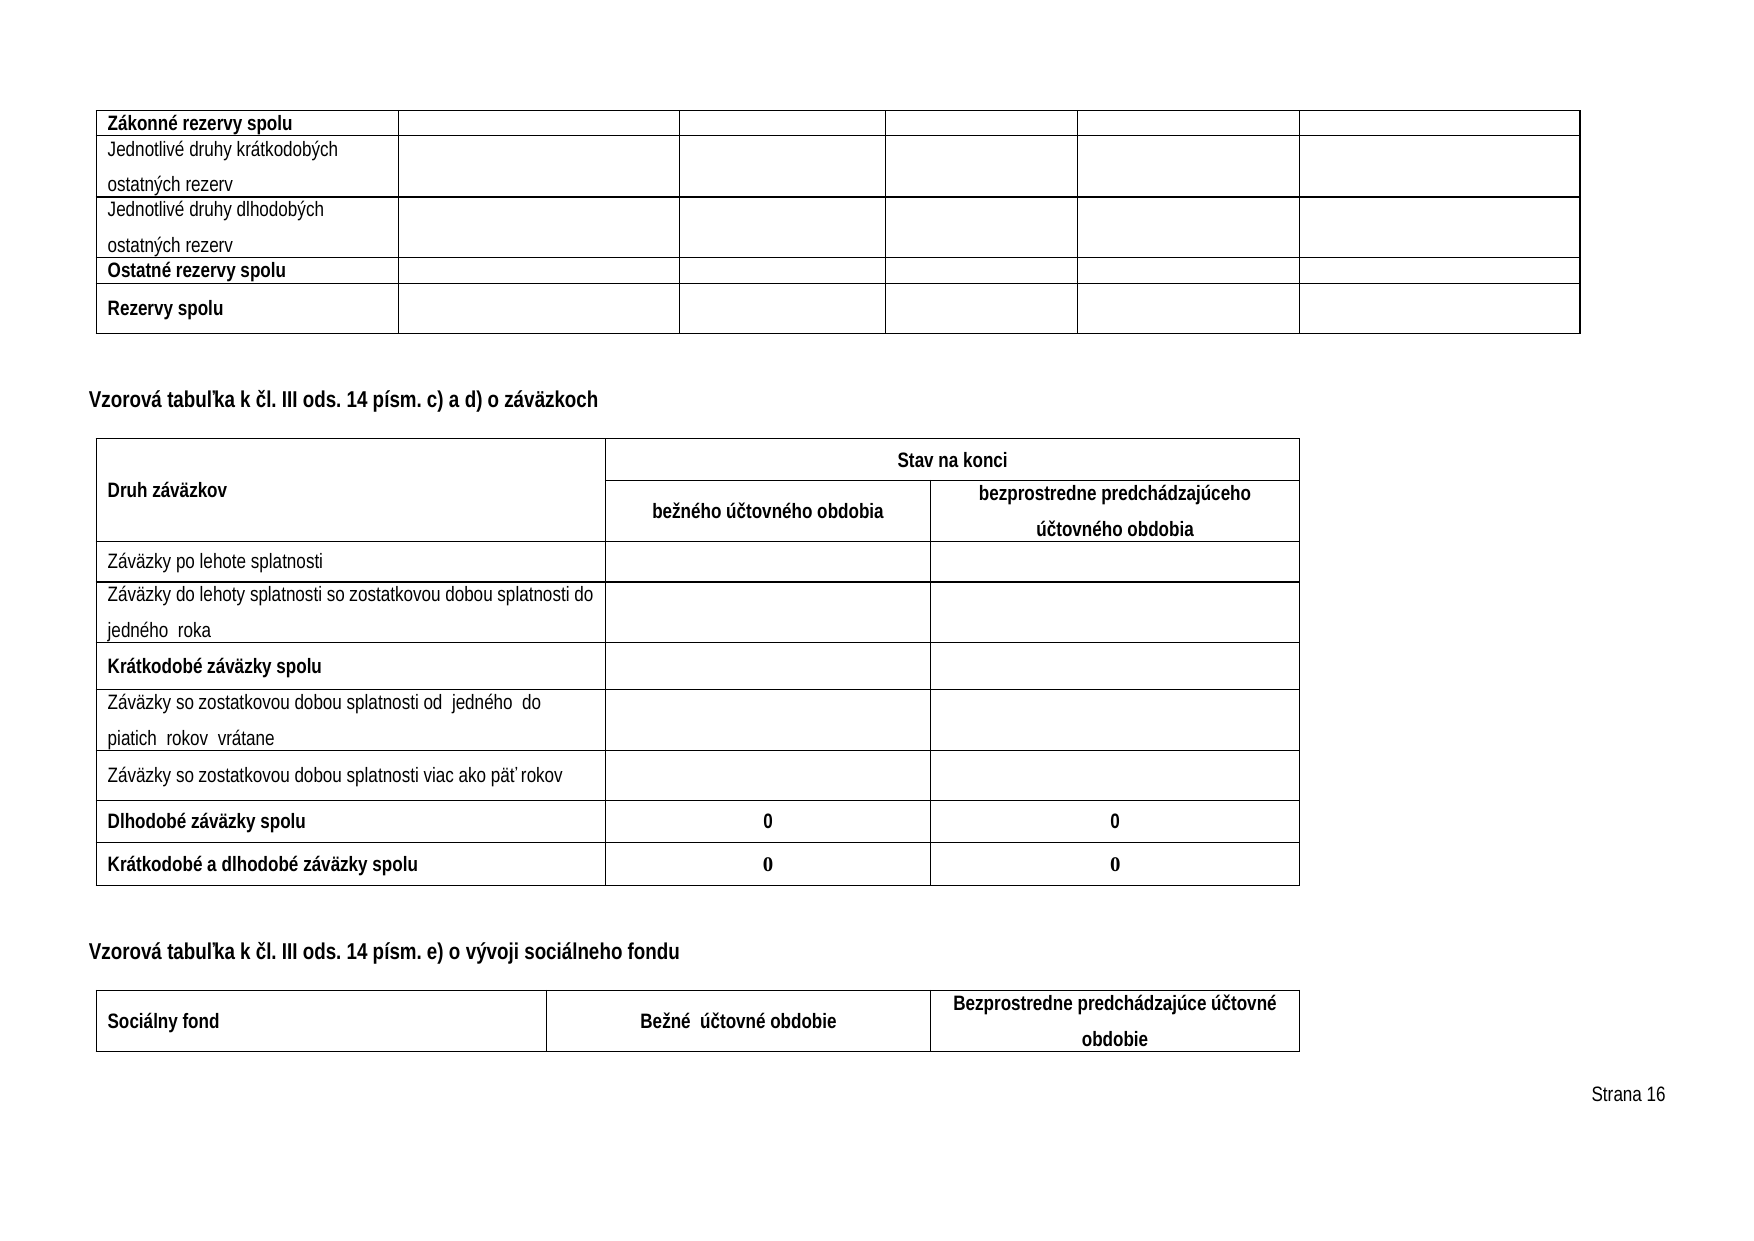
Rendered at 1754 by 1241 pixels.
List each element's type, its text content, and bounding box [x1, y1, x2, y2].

table_header Stav na konci [606, 439, 1299, 480]
table_cell [1300, 111, 1579, 135]
table_cell [1300, 258, 1579, 282]
table_cell [680, 111, 885, 135]
table_cell [1078, 111, 1299, 135]
table_cell Ostatné rezervy spolu [97, 258, 398, 282]
table_cell [886, 111, 1077, 135]
table_cell [931, 643, 1299, 689]
table_cell Dlhodobé záväzky spolu [97, 801, 605, 842]
table_cell [886, 284, 1077, 333]
table_cell [680, 284, 885, 333]
table_cell Záväzky so zostatkovou dobou splatnosti viac ako päť rokov [97, 751, 605, 799]
text Vzorová tabuľka k čl. III ods. 14 písm. e) o vývoji sociálneho fondu [89, 938, 1665, 964]
text Vzorová tabuľka k čl. III ods. 14 písm. c) a d) o záväzkoch [89, 386, 1665, 413]
table_cell [1300, 198, 1579, 257]
table_cell [606, 643, 930, 689]
table_cell Krátkodobé záväzky spolu [97, 643, 605, 689]
table_cell Krátkodobé a dlhodobé záväzky spolu [97, 843, 605, 885]
table_cell bezprostredne predchádzajúceho účtovného obdobia [931, 481, 1299, 541]
table_cell [680, 198, 885, 257]
table_cell Jednotlivé druhy dlhodobých ostatných rezerv [97, 198, 398, 257]
table_cell [399, 258, 679, 282]
table_cell [399, 198, 679, 257]
table_cell [606, 583, 930, 642]
table_cell [1300, 284, 1579, 333]
table_cell Záväzky do lehoty splatnosti so zostatkovou dobou splatnosti do jedného roka [97, 583, 605, 642]
table_cell Záväzky so zostatkovou dobou splatnosti od jedného do piatich rokov vrátane [97, 690, 605, 750]
table_cell Zákonné rezervy spolu [97, 111, 398, 135]
table_cell [886, 198, 1077, 257]
table_cell [606, 751, 930, 799]
table_cell 0 [606, 801, 930, 842]
table_header Druh záväzkov [97, 439, 605, 541]
table_cell bežného účtovného obdobia [606, 481, 930, 541]
table_cell [606, 690, 930, 750]
table_cell 0 [606, 843, 930, 885]
table_cell [1078, 136, 1299, 196]
table_cell Rezervy spolu [97, 284, 398, 333]
table_header Bezprostredne predchádzajúce účtovné obdobie [931, 991, 1299, 1051]
table_cell Záväzky po lehote splatnosti [97, 542, 605, 581]
table_cell [1078, 284, 1299, 333]
table_header Sociálny fond [97, 991, 546, 1051]
table_cell [680, 136, 885, 196]
table_cell [1078, 258, 1299, 282]
table_cell [1078, 198, 1299, 257]
table_cell Jednotlivé druhy krátkodobých ostatných rezerv [97, 136, 398, 196]
table_cell 0 [931, 843, 1299, 885]
table_cell [399, 136, 679, 196]
table_cell [886, 136, 1077, 196]
table_cell [931, 583, 1299, 642]
table_cell [1300, 136, 1579, 196]
table_cell [886, 258, 1077, 282]
table_cell [931, 690, 1299, 750]
table_cell [606, 542, 930, 581]
table_cell 0 [931, 801, 1299, 842]
table_cell [931, 542, 1299, 581]
table_header Bežné účtovné obdobie [547, 991, 930, 1051]
table_cell [680, 258, 885, 282]
table_cell [931, 751, 1299, 799]
table_cell [399, 111, 679, 135]
table_cell [399, 284, 679, 333]
